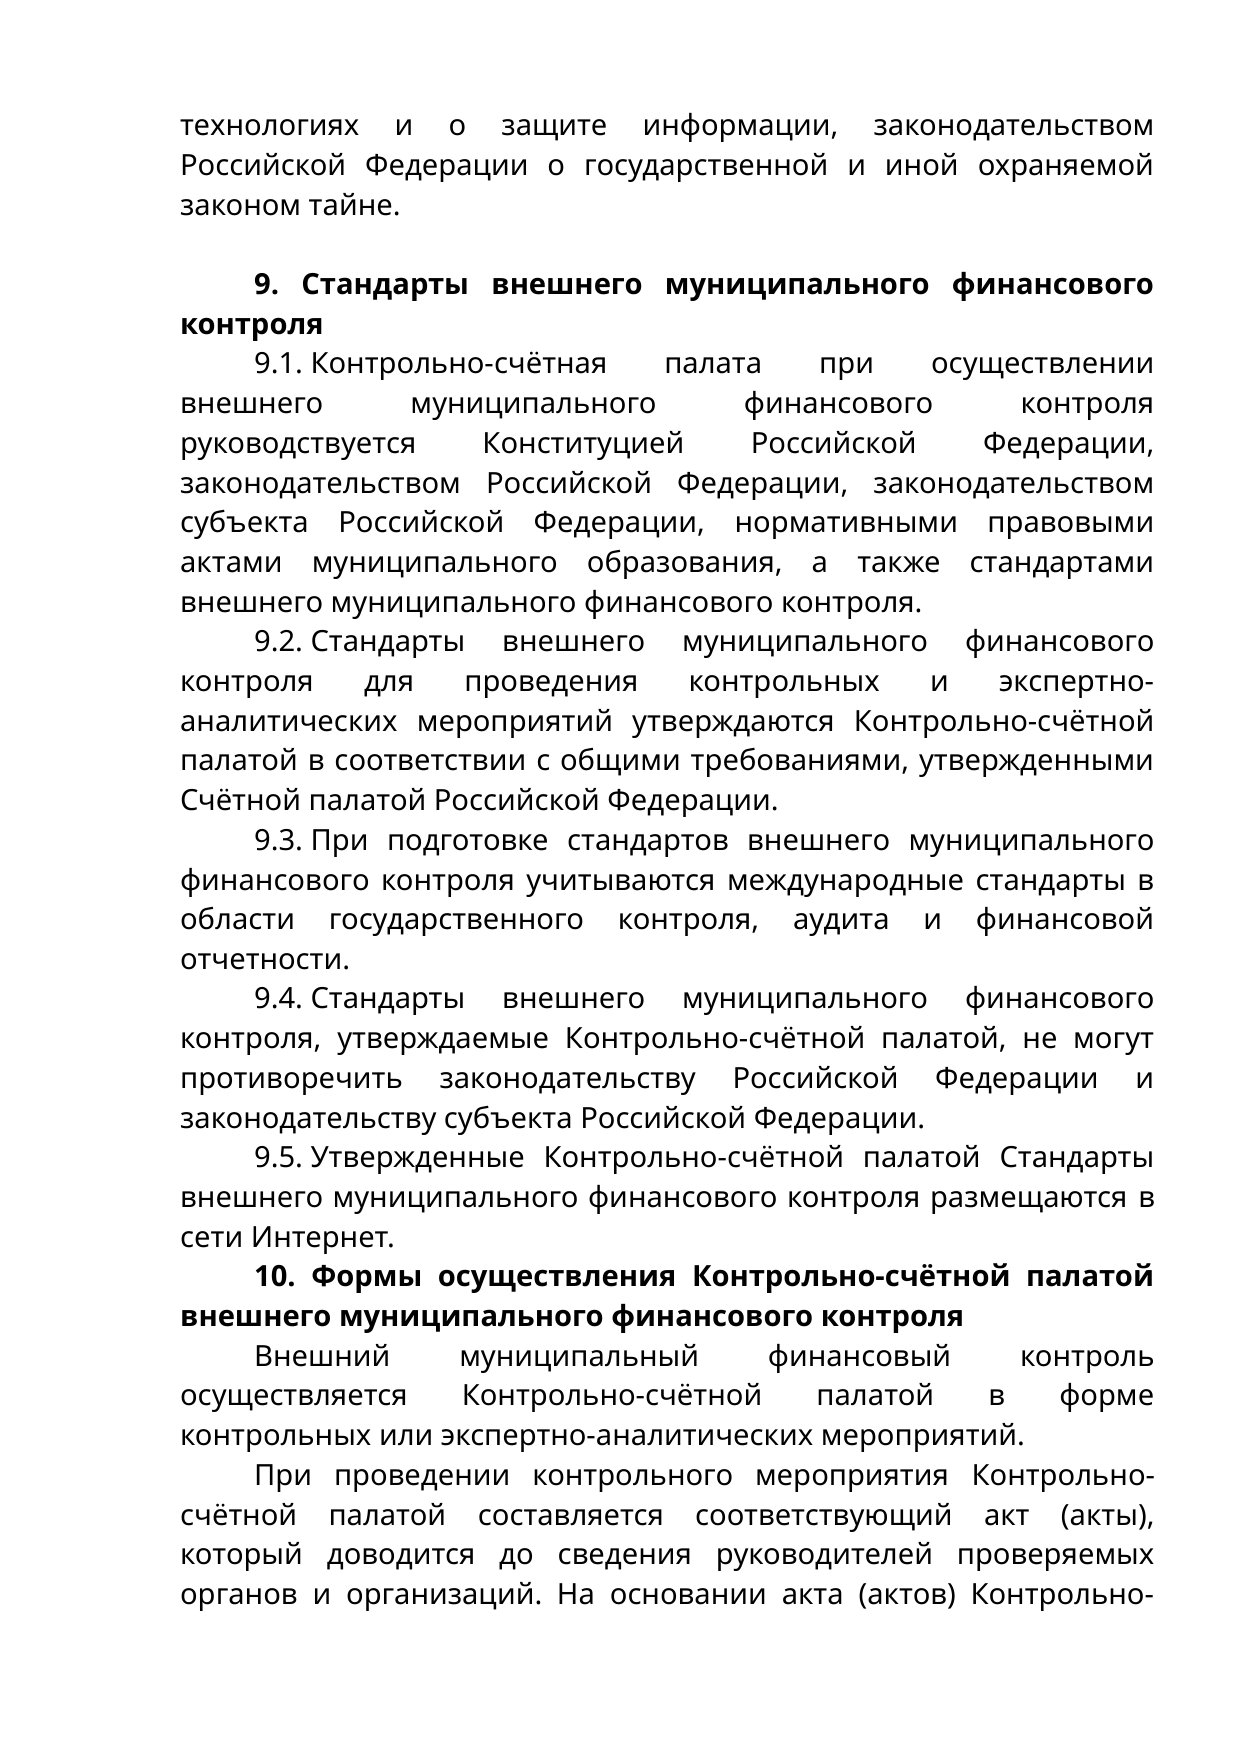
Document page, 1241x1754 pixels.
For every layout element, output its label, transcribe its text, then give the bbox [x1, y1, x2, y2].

table_cell технологиях и о защите информации, законодательством Российской Федерации о государственной и иной охраняемой законом тайне. [169, 105, 1166, 224]
table_cell 9. Стандарты внешнего муниципального финансового контроля 9.1. Контрольно-счётная палата при осуществлении внешнего муниципального финансового контроля руководствуется Конституцией Российской Федерации, законодательством Российской Федерации, законодательством субъекта Российской Федерации, нормативными правовыми актами муниципального образования, а также стандартами внешнего муниципального финансового контроля. 9.2. Стандарты внешнего муниципального финансового контроля для проведения контрольных и экспертно-аналитических мероприятий утверждаются Контрольно-счётной палатой в соответствии с общими требованиями, утвержденными Счётной палатой Российской Федерации. 9.3. При подготовке стандартов внешнего муниципального финансового контроля учитываются международные стандарты в области государственного контроля, аудита и финансовой отчетности. 9.4. Стандарты внешнего муниципального финансового контроля, утверждаемые Контрольно-счётной палатой, не могут противоречить законодательству Российской Федерации и законодательству субъекта Российской Федерации. 9.5. Утвержденные Контрольно-счётной палатой Стандарты внешнего муниципального финансового контроля размещаются в сети Интернет. [169, 224, 1166, 1256]
table_cell 10. Формы осуществления Контрольно-счётной палатой внешнего муниципального финансового контроля Внешний муниципальный финансовый контроль осуществляется Контрольно-счётной палатой в форме контрольных или экспертно-аналитических мероприятий. При проведении контрольного мероприятия Контрольно-счётной палатой составляется соответствующий акт (акты), который доводится до сведения руководителей проверяемых органов и организаций. На основании акта (актов) Контрольно- [169, 1256, 1166, 1613]
